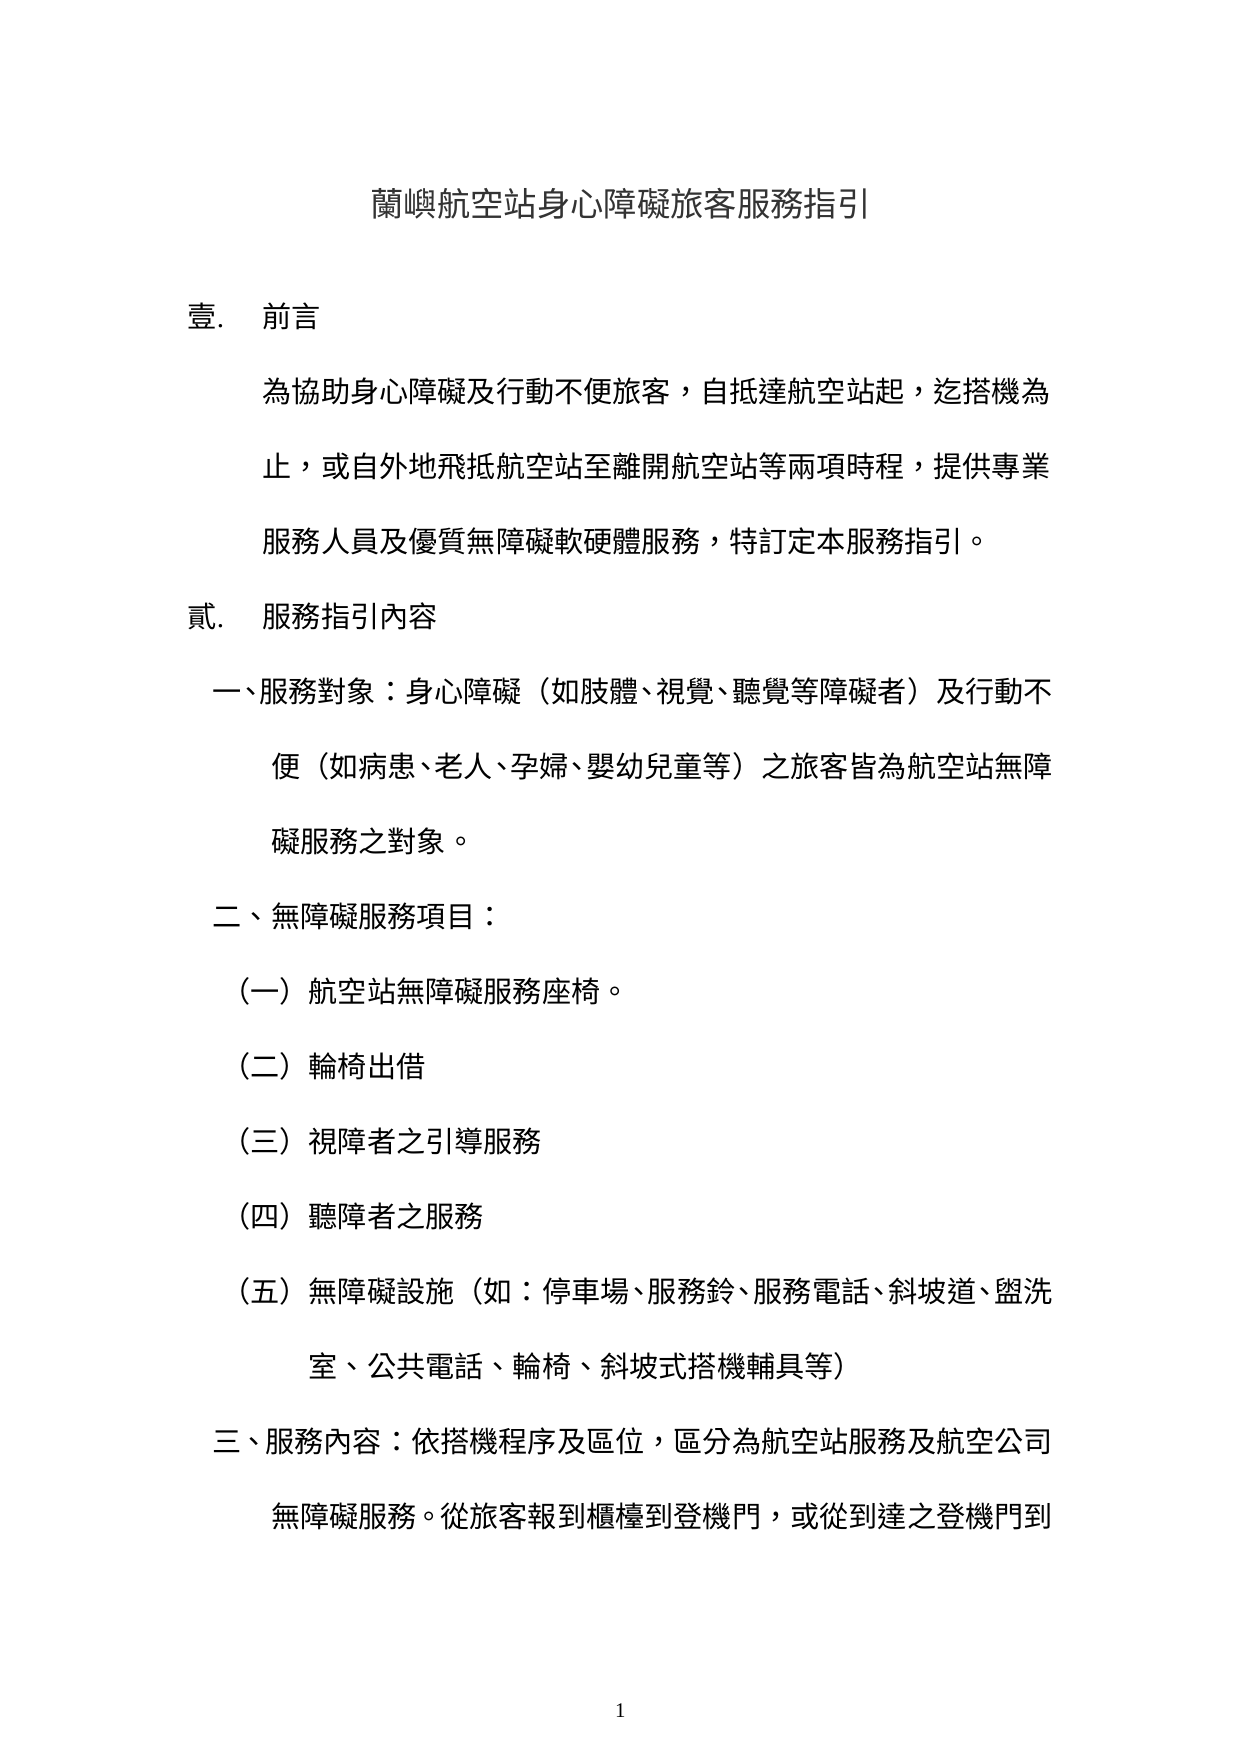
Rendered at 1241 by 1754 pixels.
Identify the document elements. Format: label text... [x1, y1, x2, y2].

text （二）輪椅出借 [221, 1027, 1053, 1102]
text （三）視障者之引導服務 [221, 1102, 1053, 1177]
list 前言 [187, 277, 1053, 352]
text （一）航空站無障礙服務座椅。 [221, 952, 1053, 1027]
text 三、服務內容：依搭機程序及區位，區分為航空站服務及航空公司無障礙服務。從旅客報到櫃檯到登機門，或從到達之登機門到 [212, 1402, 1053, 1552]
text 為協助身心障礙及行動不便旅客，自抵達航空站起，迄搭機為止，或自外地飛抵航空站至離開航空站等兩項時程，提供專業服務人員及優質無障礙軟硬體服務，特訂定本服務指引。 [262, 352, 1053, 577]
text 一、服務對象：身心障礙（如肢體、視覺、聽覺等障礙者）及行動不便（如病患、老人、孕婦、嬰幼兒童等）之旅客皆為航空站無障礙服務之對象。 [212, 652, 1053, 877]
text （四）聽障者之服務 [221, 1177, 1053, 1252]
text 蘭嶼航空站身心障礙旅客服務指引 [187, 164, 1053, 239]
list 服務指引內容 [187, 577, 1053, 652]
text 二、無障礙服務項目： [212, 877, 1053, 952]
text （五）無障礙設施（如：停車場、服務鈴、服務電話、斜坡道、盥洗室、公共電話、輪椅、斜坡式搭機輔具等） [221, 1252, 1053, 1402]
